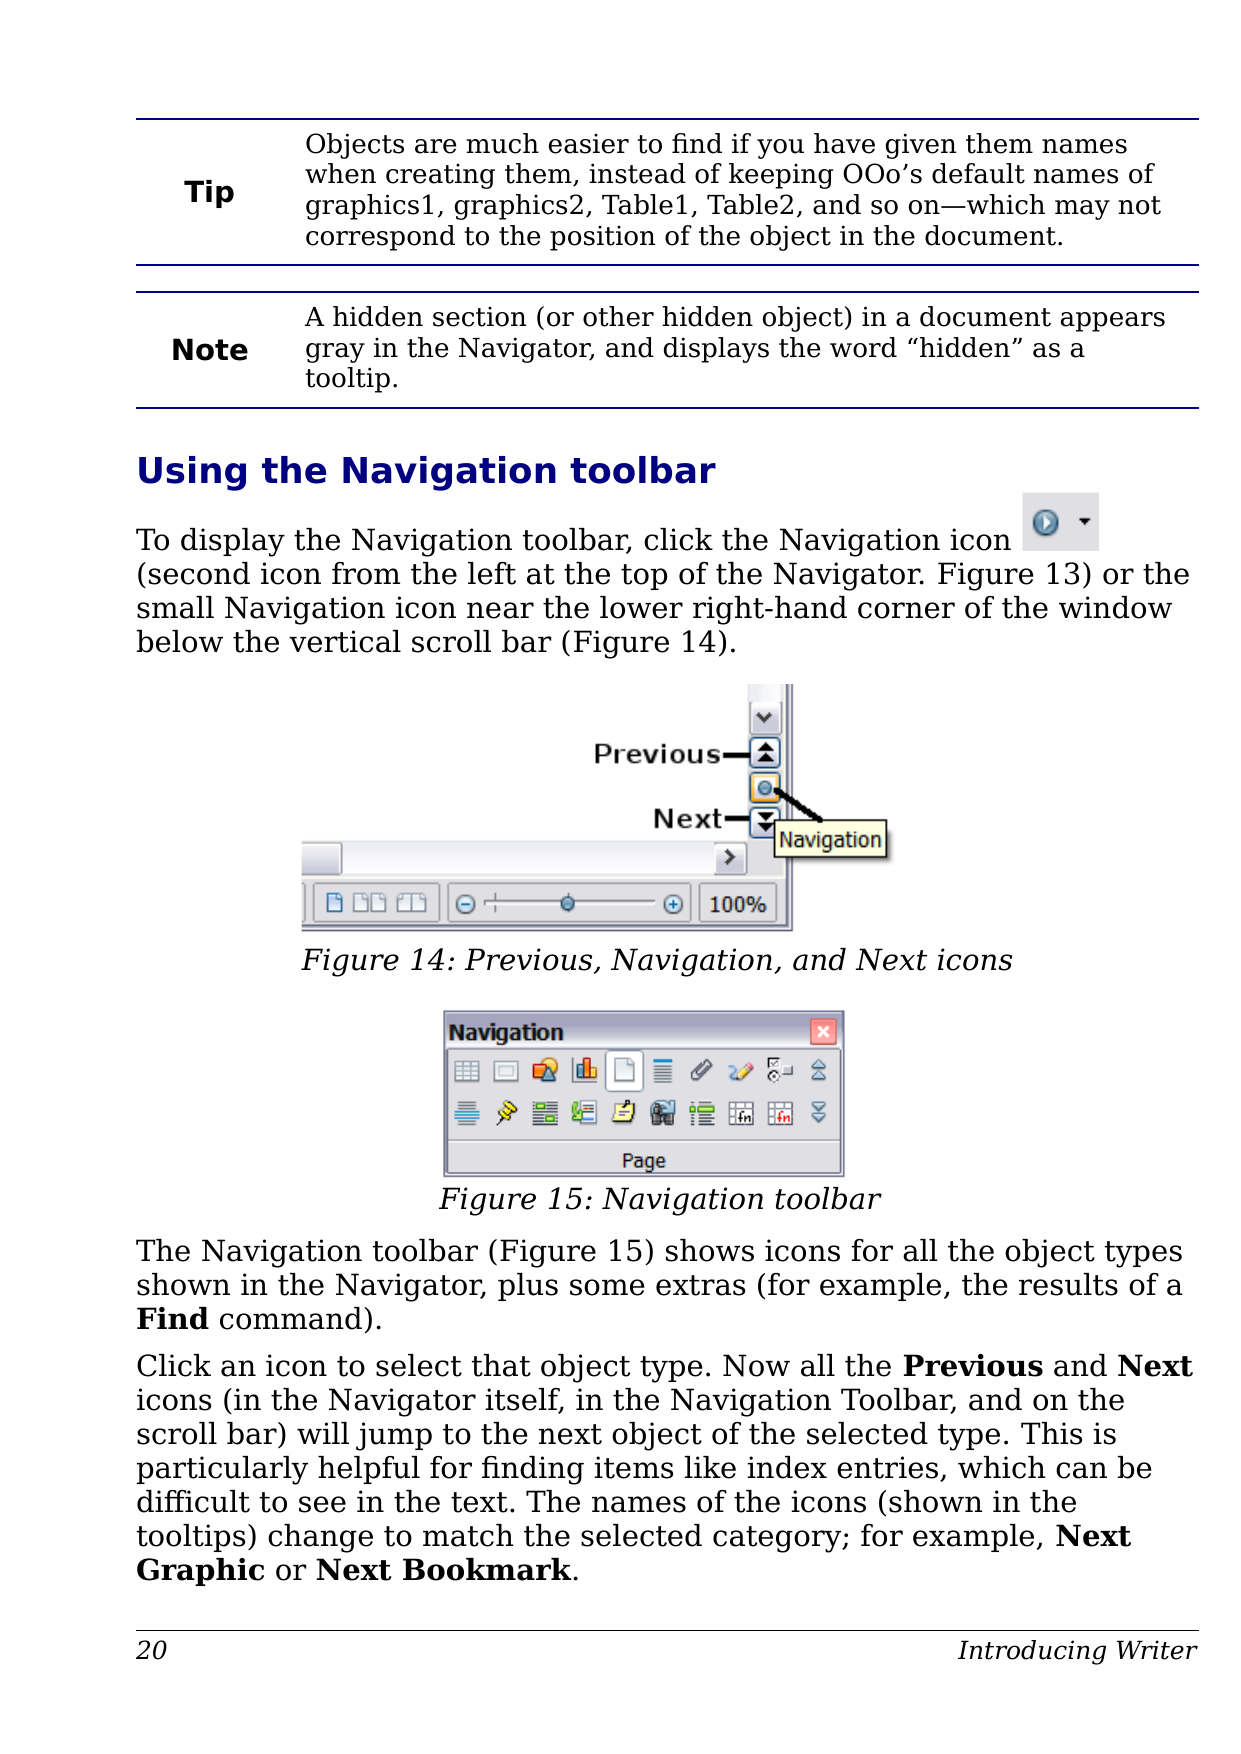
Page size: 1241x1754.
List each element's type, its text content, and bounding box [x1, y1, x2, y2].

text Figure 14: Previous, Navigation, and Next icons [302, 943, 1033, 977]
text To display the Navigation toolbar, click the Navigation icon (second icon from the left at the top of the Navigator. Figure 13) or the small Navigation icon near the lower right-hand corner of the window below the vertical scroll bar (Figure 14). [136, 492, 1199, 659]
table_header Tip [136, 120, 283, 264]
picture [301, 684, 898, 937]
subtitle Using the Navigation toolbar [136, 451, 1199, 492]
table_header A hidden section (or other hidden object) in a document appears gray in the Navigator, and displays the word “hidden” as a tooltip. [283, 293, 1199, 407]
text Click an icon to select that object type. Now all the Previous and Next icons (in the Navigator itself, in the Navigation Toolbar, and on the scroll bar) will jump to the next object of the selected type. This is particularly helpful for finding items like index entries, which can be difficult to see in the text. The names of the icons (shown in the tooltips) change to match the selected category; for example, Next Graphic or Next Bookmark. [136, 1349, 1199, 1587]
text The Navigation toolbar (Figure 15) shows icons for all the object types shown in the Navigator, plus some extras (for example, the results of a Find command). [136, 1234, 1199, 1336]
text Figure 15: Navigation toolbar [439, 1007, 896, 1216]
picture [1021, 492, 1099, 551]
table_header Objects are much easier to find if you have given them names when creating them, instead of keeping OOo’s default names of graphics1, graphics2, Table1, Table2, and so on—which may not correspond to the position of the object in the document. [283, 120, 1199, 264]
picture [439, 1007, 848, 1182]
table_header Note [136, 293, 283, 407]
